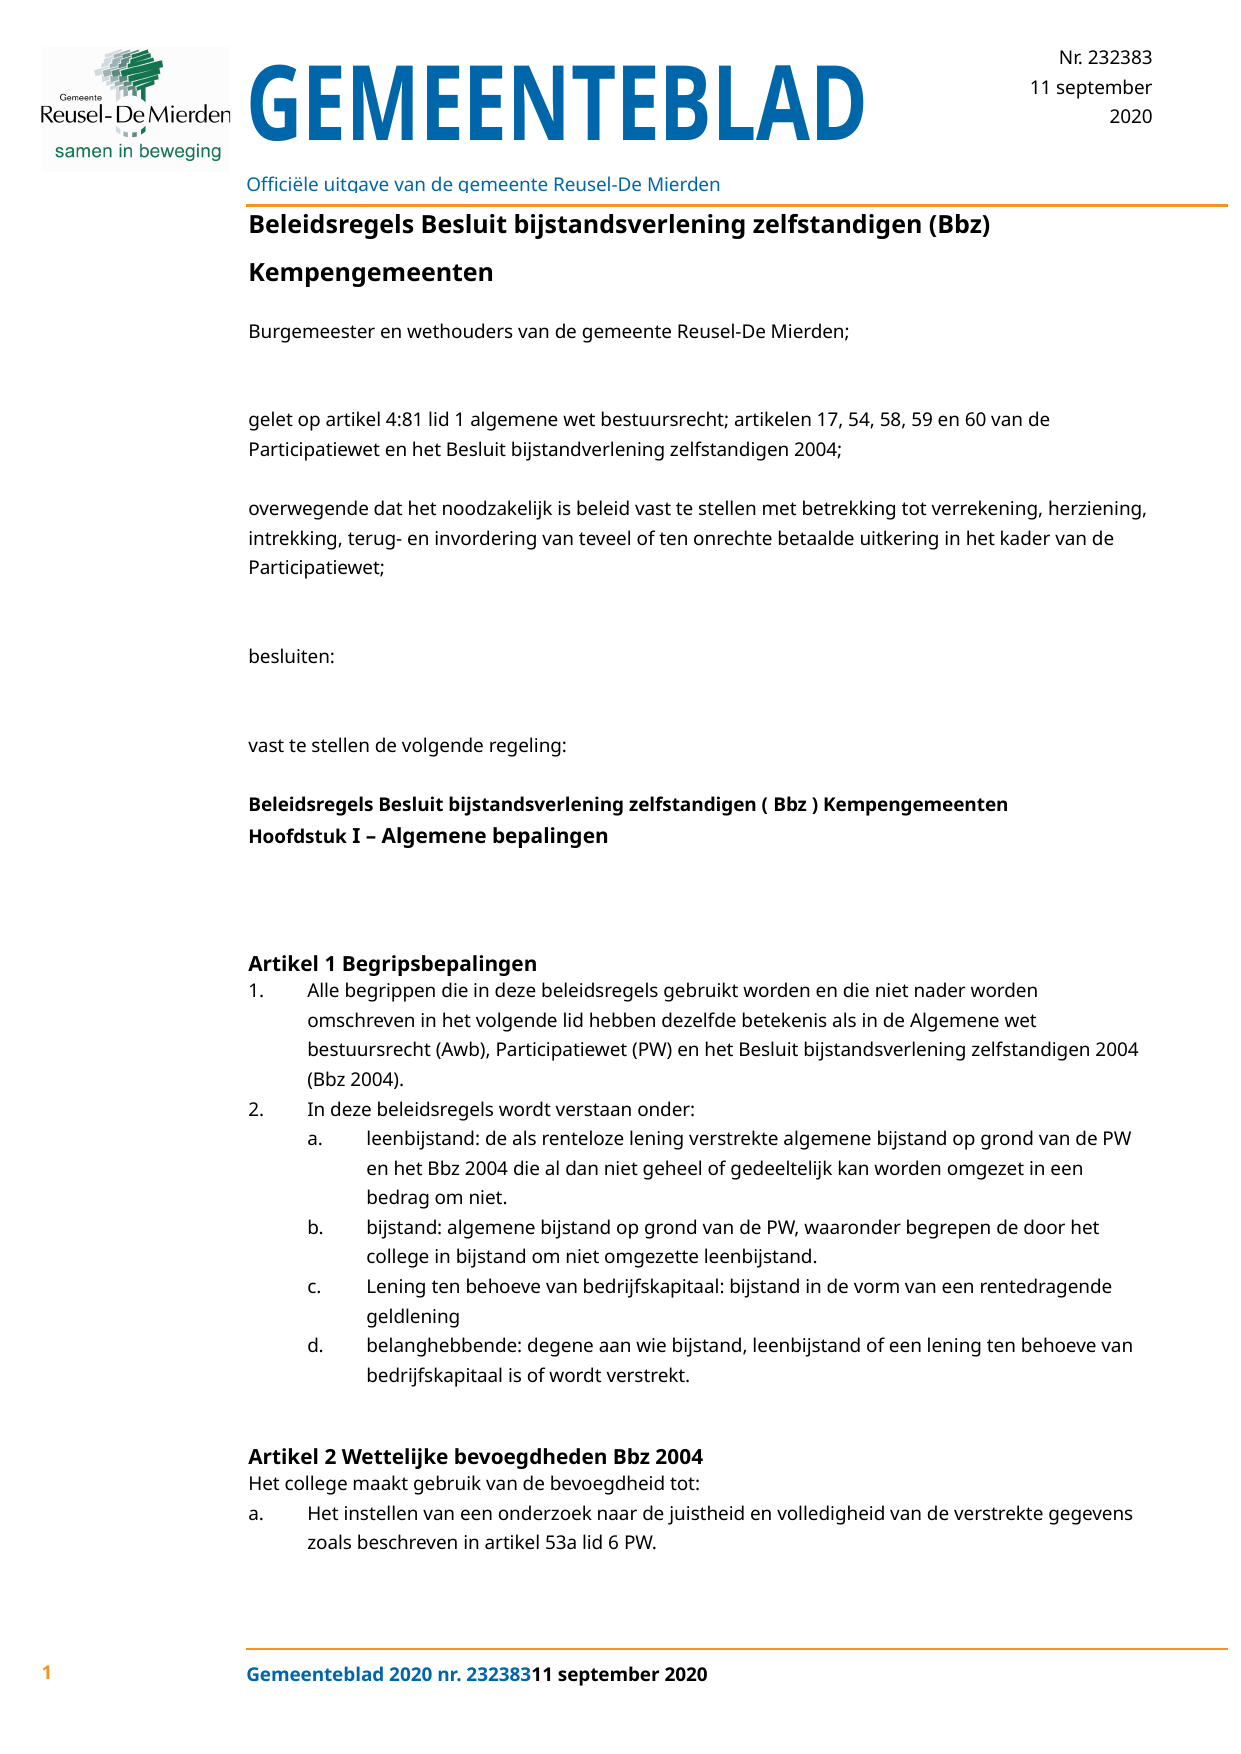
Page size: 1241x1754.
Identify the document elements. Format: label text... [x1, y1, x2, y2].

list Alle begrippen die in deze beleidsregels gebruikt worden en die niet nader worden omschreven in het volgende lid hebben dezelfde betekenis als in de Algemene wet bestuursrecht (Awb), Participatiewet (PW) en het Besluit bijstandsverlening zelfstandigen 2004 (Bbz 2004). [248, 977, 1152, 1092]
text Beleidsregels Besluit bijstandsverlening zelfstandigen ( Bbz ) Kempengemeenten [248, 791, 1152, 817]
list bijstand: algemene bijstand op grond van de PW, waaronder begrepen de door het college in bijstand om niet omgezette leenbijstand. [307, 1214, 1152, 1269]
list belanghebbende: degene aan wie bijstand, leenbijstand of een lening ten behoeve van bedrijfskapitaal is of wordt verstrekt. [307, 1332, 1152, 1388]
text Hoofdstuk I – Algemene bepalingen [248, 821, 1152, 849]
text vast te stellen de volgende regeling: [248, 732, 1152, 758]
text gelet op artikel 4:81 lid 1 algemene wet bestuursrecht; artikelen 17, 54, 58, 59 en 60 van de Participatiewet en het Besluit bijstandverlening zelfstandigen 2004; [248, 407, 1152, 462]
picture [41, 47, 231, 172]
text besluiten: [248, 643, 1152, 669]
text overwegende dat het noodzakelijk is beleid vast te stellen met betrekking tot verrekening, herziening, intrekking, terug- en invordering van teveel of ten onrechte betaalde uitkering in het kader van de Participatiewet; [248, 495, 1152, 580]
list Lening ten behoeve van bedrijfskapitaal: bijstand in de vorm van een rentedragende geldlening [307, 1273, 1152, 1328]
text Artikel 2 Wettelijke bevoegdheden Bbz 2004 [248, 1442, 1152, 1470]
list leenbijstand: de als renteloze lening verstrekte algemene bijstand op grond van de PW en het Bbz 2004 die al dan niet geheel of gedeeltelijk kan worden omgezet in een bedrag om niet. [307, 1125, 1152, 1210]
list In deze beleidsregels wordt verstaan onder: [248, 1096, 1152, 1121]
list Het instellen van een onderzoek naar de juistheid en volledigheid van de verstrekte gegevens zoals beschreven in artikel 53a lid 6 PW. [248, 1500, 1152, 1555]
text Artikel 1 Begripsbepalingen [248, 949, 1152, 977]
text Burgemeester en wethouders van de gemeente Reusel-De Mierden; [248, 318, 1152, 344]
text Beleidsregels Besluit bijstandsverlening zelfstandigen (Bbz) Kempengemeenten [248, 207, 1152, 288]
text Het college maakt gebruik van de bevoegdheid tot: [248, 1470, 1152, 1496]
